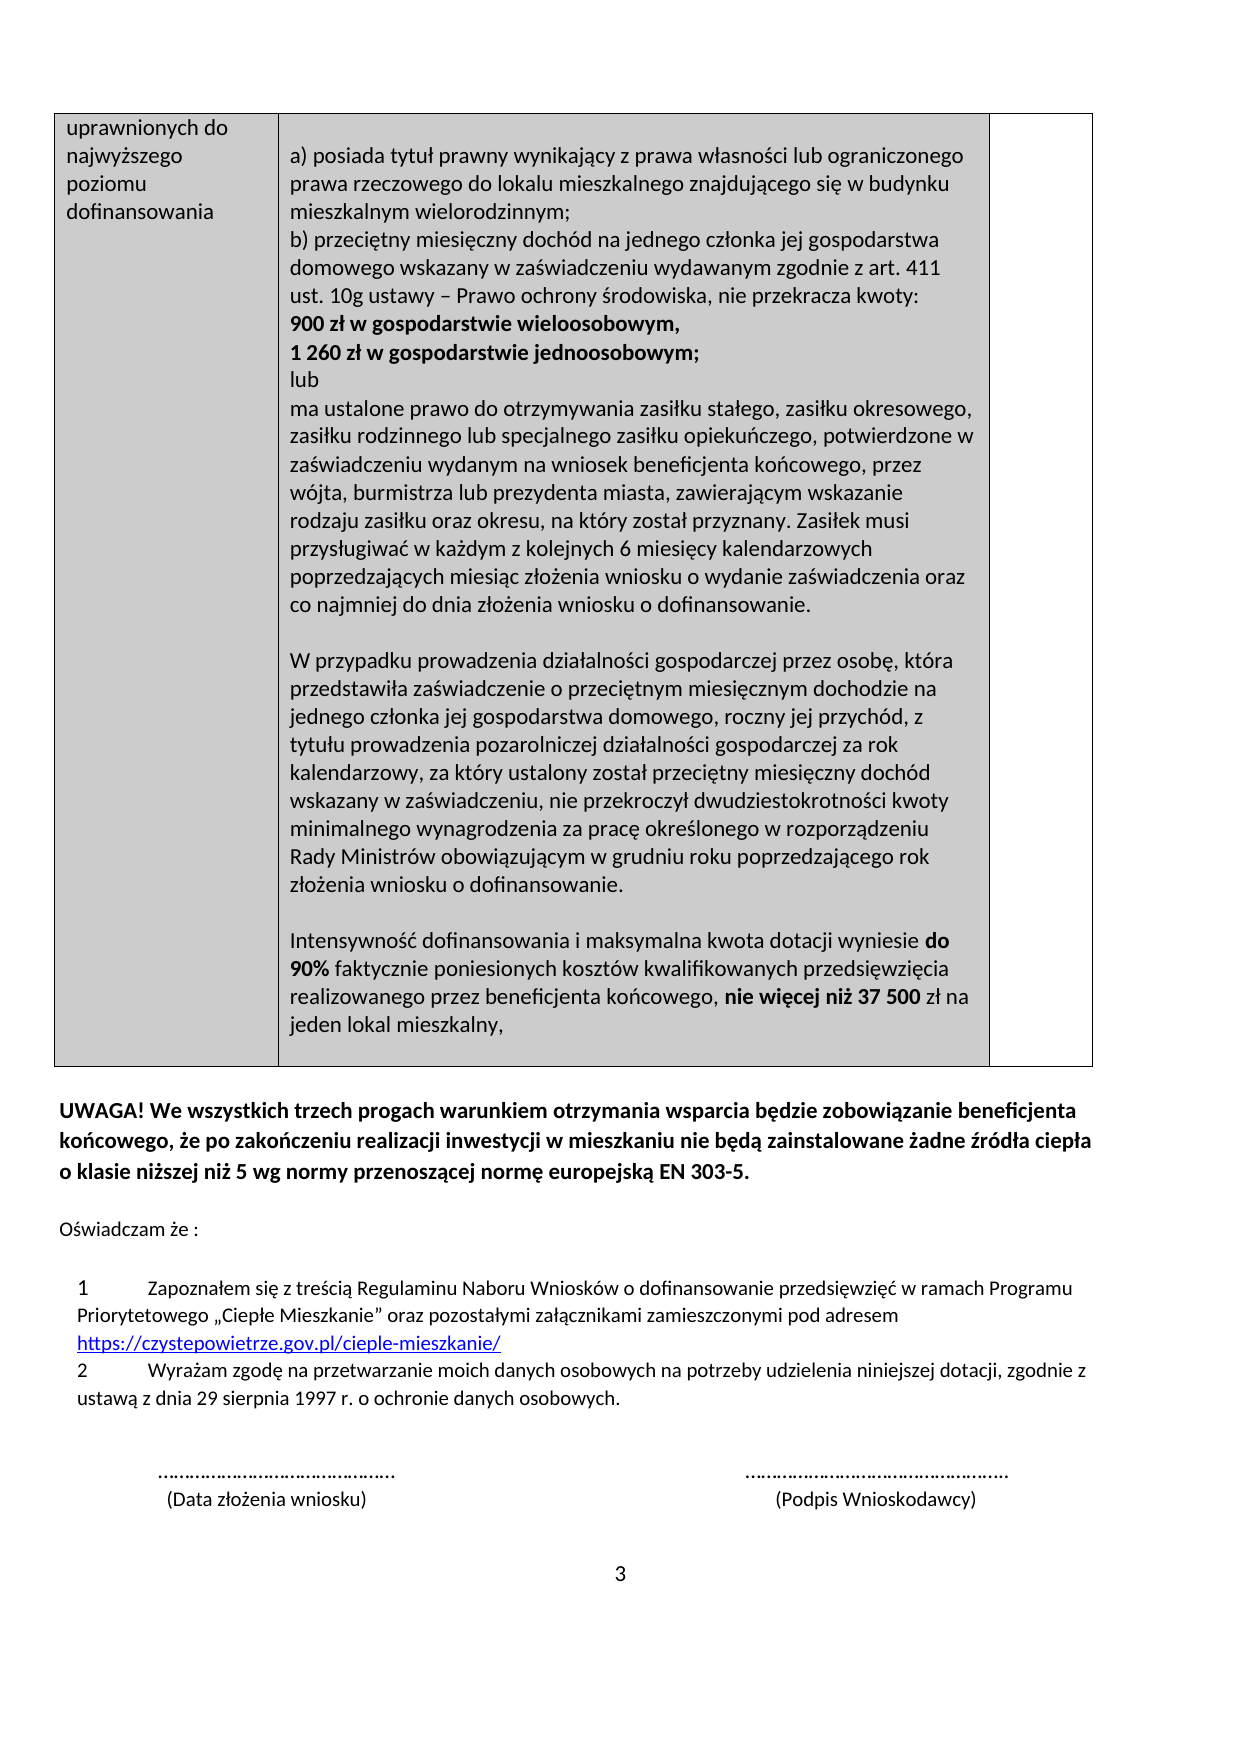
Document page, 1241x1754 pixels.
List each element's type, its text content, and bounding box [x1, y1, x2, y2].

table_cell [990, 114, 1092, 1066]
table_cell a) posiada tytuł prawny wynikający z prawa własności lub ograniczonego prawa rzeczowego do lokalu mieszkalnego znajdującego się w budynku mieszkalnym wielorodzinnym; b) przeciętny miesięczny dochód na jednego członka jej gospodarstwa domowego wskazany w zaświadczeniu wydawanym zgodnie z art. 411 ust. 10g ustawy – Prawo ochrony środowiska, nie przekracza kwoty: 900 zł w gospodarstwie wieloosobowym, 1 260 zł w gospodarstwie jednoosobowym; lub ma ustalone prawo do otrzymywania zasiłku stałego, zasiłku okresowego, zasiłku rodzinnego lub specjalnego zasiłku opiekuńczego, potwierdzone w zaświadczeniu wydanym na wniosek beneficjenta końcowego, przez wójta, burmistrza lub prezydenta miasta, zawierającym wskazanie rodzaju zasiłku oraz okresu, na który został przyznany. Zasiłek musi przysługiwać w każdym z kolejnych 6 miesięcy kalendarzowych poprzedzających miesiąc złożenia wniosku o wydanie zaświadczenia oraz co najmniej do dnia złożenia wniosku o dofinansowanie. W przypadku prowadzenia działalności gospodarczej przez osobę, która przedstawiła zaświadczenie o przeciętnym miesięcznym dochodzie na jednego członka jej gospodarstwa domowego, roczny jej przychód, z tytułu prowadzenia pozarolniczej działalności gospodarczej za rok kalendarzowy, za który ustalony został przeciętny miesięczny dochód wskazany w zaświadczeniu, nie przekroczył dwudziestokrotności kwoty minimalnego wynagrodzenia za pracę określonego w rozporządzeniu Rady Ministrów obowiązującym w grudniu roku poprzedzającego rok złożenia wniosku o dofinansowanie. Intensywność dofinansowania i maksymalna kwota dotacji wyniesie do 90% faktycznie poniesionych kosztów kwalifikowanych przedsięwzięcia realizowanego przez beneficjenta końcowego, nie więcej niż 37 500 zł na jeden lokal mieszkalny, [279, 114, 989, 1066]
text ……………………………………… ………………………………………….. [148, 1456, 1093, 1484]
text (Data złożenia wniosku) (Podpis Wnioskodawcy) [148, 1487, 1093, 1512]
list Zapoznałem się z treścią Regulaminu Naboru Wniosków o dofinansowanie przedsięwzięć w ramach Programu Priorytetowego „Ciepłe Mieszkanie” oraz pozostałymi załącznikami zamieszczonymi pod adresem https://czystepowietrze.gov.pl/cieple-mieszkanie/ [77, 1273, 1093, 1356]
table_cell uprawnionych do najwyższego poziomu dofinansowania [55, 114, 278, 1066]
text UWAGA! We wszystkich trzech progach warunkiem otrzymania wsparcia będzie zobowiązanie beneficjenta końcowego, że po zakończeniu realizacji inwestycji w mieszkaniu nie będą zainstalowane żadne źródła ciepła o klasie niższej niż 5 wg normy przenoszącej normę europejską EN 303-5. [59, 1096, 1093, 1185]
text Oświadczam że : [59, 1216, 1093, 1242]
list Wyrażam zgodę na przetwarzanie moich danych osobowych na potrzeby udzielenia niniejszej dotacji, zgodnie z ustawą z dnia 29 sierpnia 1997 r. o ochronie danych osobowych. [77, 1357, 1093, 1410]
